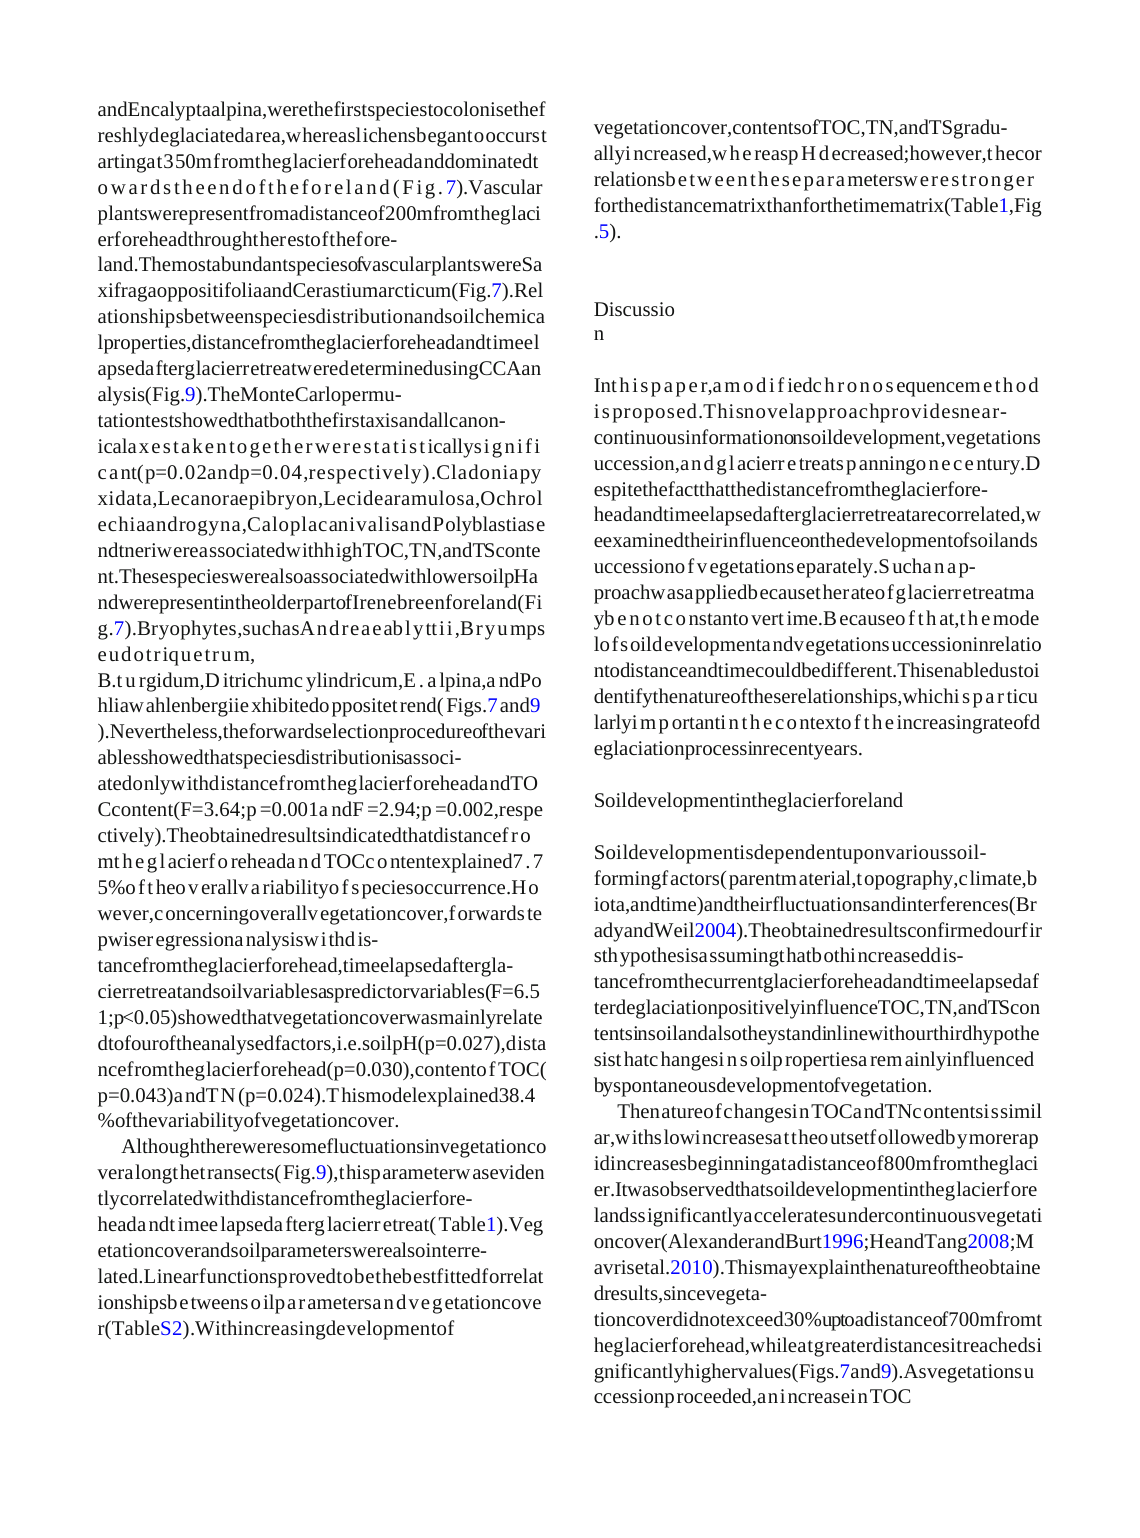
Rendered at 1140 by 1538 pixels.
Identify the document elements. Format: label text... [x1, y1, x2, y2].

text andEncalyptaalpina,werethefirstspeciestocolonisethefreshlydeglaciatedarea,whereaslichensbegantooccurstartingat350mfromtheglacierforeheadanddominatedtowardstheendoftheforeland(Fig.7).Vascularplantswerepresentfromadistanceof200mfromtheglacierforeheadthroughtherestofthefore-land.ThemostabundantspeciesofvascularplantswereSaxifragaoppositifoliaandCerastiumarcticum(Fig.7).Relationshipsbetweenspeciesdistributionandsoilchemicalproperties,distancefromtheglacierforeheadandtimeelapsedafterglacierretreatweredeterminedusingCCAanalysis(Fig.9).TheMonteCarlopermu-tationtestshowedthatboththefirstaxisandallcanon-icalaxestakentogetherwerestatisticallysignificant(p=0.02andp=0.04,respectively).Cladoniapyxidata,Lecanoraepibryon,Lecidearamulosa,Ochrolechiaandrogyna,CaloplacanivalisandPolyblastiasendtneriwereassociatedwithhighTOC,TN,andTScontent.ThesespecieswerealsoassociatedwithlowersoilpHandwerepresentintheolderpartofIrenebreenforeland(Fig.7).Bryophytes,suchasAndreaeablyttii,Bryumpseudotriquetrum, [97, 97, 547, 666]
text ThenatureofchangesinTOCandTNcontentsissimilar,withslowincreasesattheoutsetfollowedbymorerapidincreasesbeginningatadistanceof800mfromtheglacier.Itwasobservedthatsoildevelopmentintheglacierforelandssignificantlyacceleratesundercontinuousvegetationcover(AlexanderandBurt1996;HeandTang2008;Mavrisetal.2010).Thismayexplainthenatureoftheobtainedresults,sincevegeta-tioncoverdidnotexceed30%uptoadistanceof700mfromtheglacierforehead,whileatgreaterdistancesitreachedsignificantlyhighervalues(Figs.7and9).Asvegetationsuccessionproceeded,anincreaseinTOC [593, 1099, 1042, 1408]
text B.turgidum,Ditrichumcylindricum,E.alpina,andPohliawahlenbergiiexhibitedoppositetrend(Figs.7and9).Nevertheless,theforwardselectionprocedureofthevariablesshowedthatspeciesdistributionisassoci-atedonlywithdistancefromtheglacierforeheadandTOCcontent(F=3.64;p=0.001andF=2.94;p=0.002,respectively).TheobtainedresultsindicatedthatdistancefromtheglacierforeheadandTOCcontentexplained7.75%oftheoverallvariabilityofspeciesoccurrence.However,concerningoverallvegetationcover,forwardstepwiseregressionanalysiswithdis-tancefromtheglacierforehead,timeelapsedaftergla-cierretreatandsoilvariablesaspredictorvariables(F=6.51;p<0.05)showedthatvegetationcoverwasmainlyrelatedtofouroftheanalysedfactors,i.e.soilpH(p=0.027),distancefromtheglacierforehead(p=0.030),contentofTOC(p=0.043)andTN(p=0.024).Thismodelexplained38.4%ofthevariabilityofvegetationcover. [97, 667, 546, 1132]
text Soildevelopmentisdependentuponvarioussoil-formingfactors(parentmaterial,topography,climate,biota,andtime)andtheirfluctuationsandinterferences(BradyandWeil2004).Theobtainedresultsconfirmedourfirsthypothesisassumingthatbothincreaseddis-tancefromthecurrentglacierforeheadandtimeelapsedafterdeglaciationpositivelyinfluenceTOC,TN,andTScontentsinsoilandalsotheystandinlinewithourthirdhypothesisthatchangesinsoilpropertiesaremainlyinfluencedbyspontaneousdevelopmentofvegetation. [593, 840, 1043, 1097]
text Inthispaper,amodifiedchronosequencemethodisproposed.Thisnovelapproachprovidesnear-continuousinformationonsoildevelopment,vegetationsuccession,andglacierretreatspanningonecentury.Despitethefactthatthedistancefromtheglacierfore-headandtimeelapsedafterglacierretreatarecorrelated,weexaminedtheirinfluenceonthedevelopmentofsoilandsuccessionofvegetationseparately.Suchanap-proachwasappliedbecausetherateofglacierretreatmaybenotconstantovertime.Becauseofthat,themodelofsoildevelopmentandvegetationsuccessioninrelationtodistanceandtimecouldbedifferent.Thisenabledustoidentifythenatureoftheserelationships,whichisparticularlyimportantinthecontextoftheincreasingrateofdeglaciationprocessinrecentyears. [593, 373, 1043, 760]
text Soildevelopmentintheglacierforeland [593, 788, 920, 812]
text Althoughthereweresomefluctuationsinvegetationcoveralongthetransects(Fig.9),thisparameterwasevidentlycorrelatedwithdistancefromtheglacierfore-headandtimeelapsedafterglacierretreat(Table1).Vegetationcoverandsoilparameterswerealsointerre-lated.Linearfunctionsprovedtobethebestfittedforrelationshipsbetweensoilparametersandvegetationcover(TableS2).Withincreasingdevelopmentof [97, 1134, 547, 1340]
text Discussion [593, 297, 684, 345]
text vegetationcover,contentsofTOC,TN,andTSgradu-allyincreased,whereaspHdecreased;however,thecorrelationsbetweentheseparameterswerestrongerforthedistancematrixthanforthetimematrix(Table1,Fig.5). [593, 115, 1042, 243]
